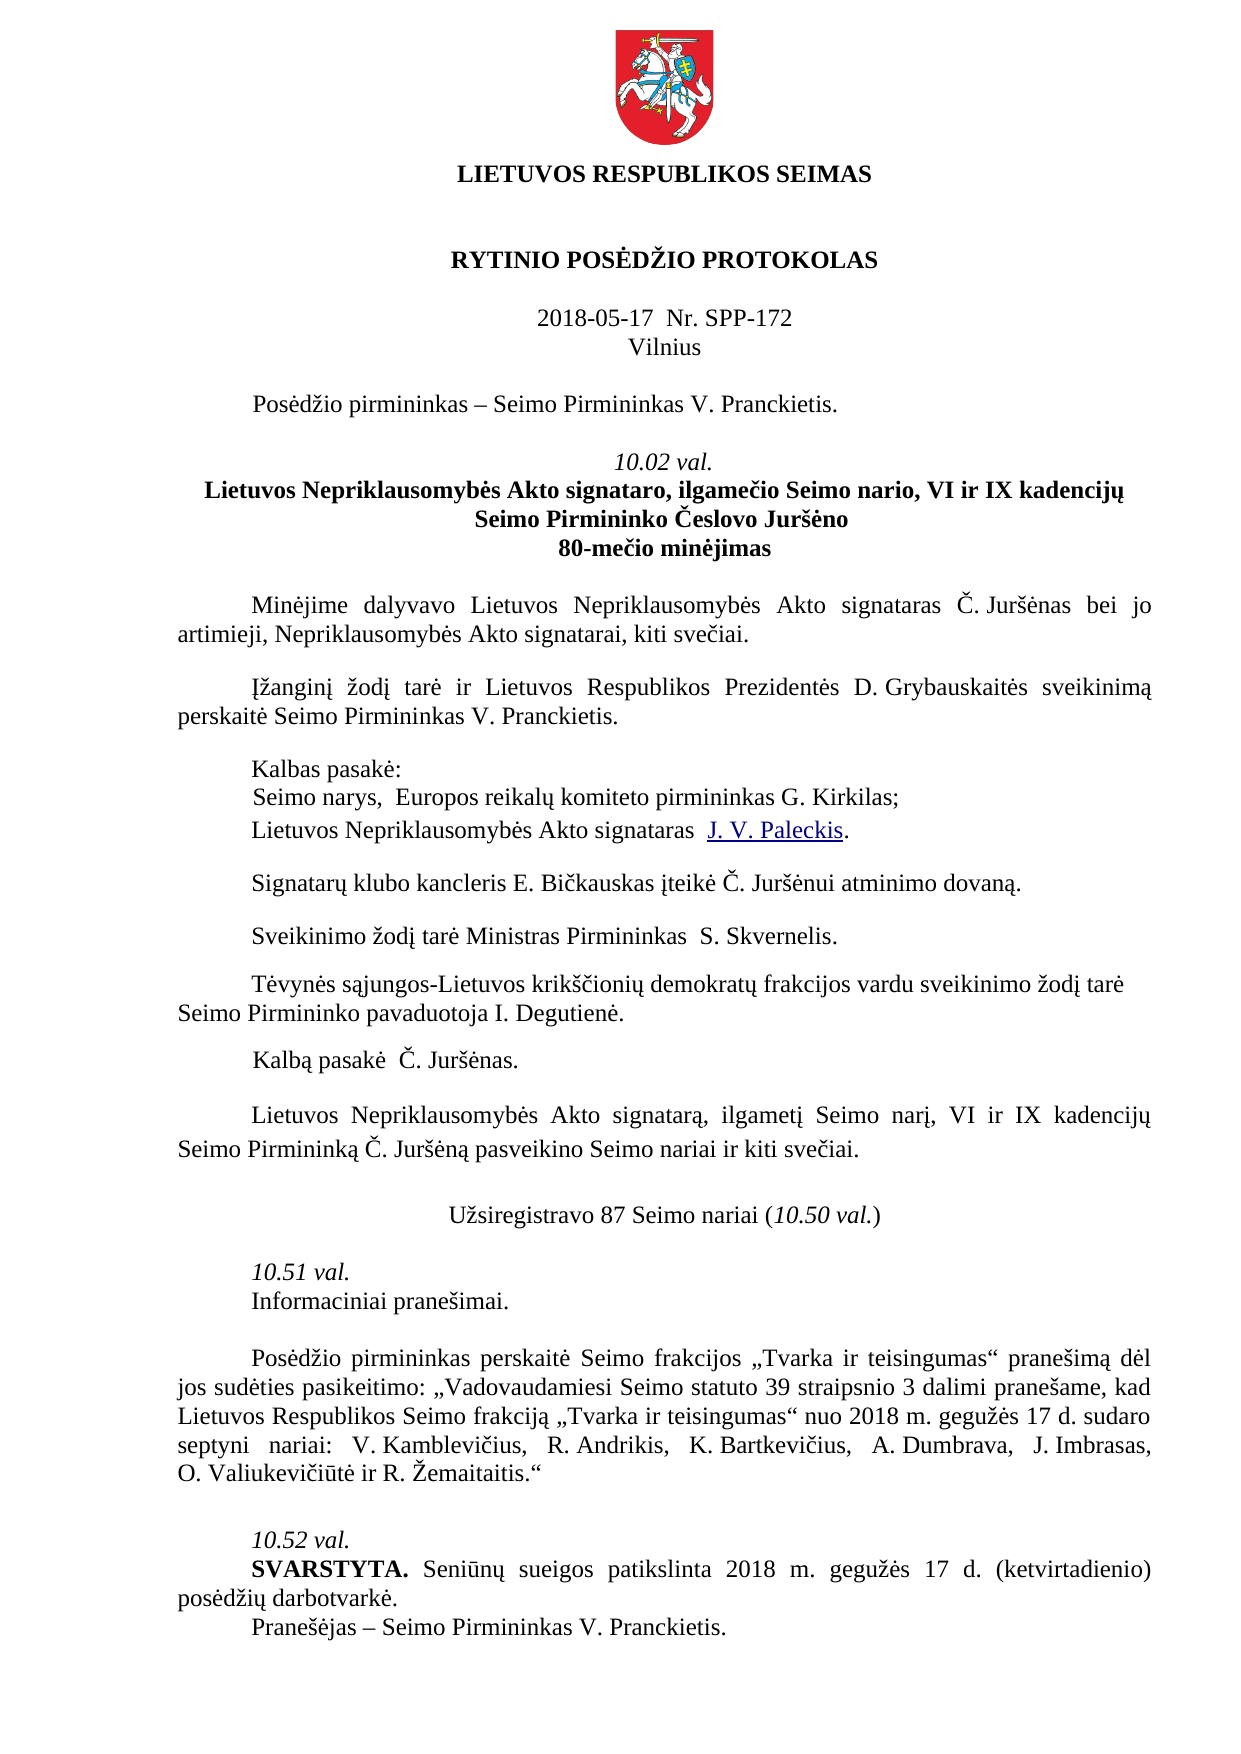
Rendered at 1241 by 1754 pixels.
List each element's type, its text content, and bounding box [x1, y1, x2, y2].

text 10.02 val. [177, 447, 1152, 476]
text Seimo narys, Europos reikalų komiteto pirmininkas G. Kirkilas; [252, 782, 1152, 811]
text Kalbą pasakė Č. Juršėnas. [252, 1046, 1152, 1074]
text Signatarų klubo kancleris E. Bičkauskas įteikė Č. Juršėnui atminimo dovaną. [177, 868, 1152, 897]
text Pranešėjas – Seimo Pirmininkas V. Pranckietis. [177, 1612, 1152, 1641]
text Minėjime dalyvavo Lietuvos Nepriklausomybės Akto signataras Č. Juršėnas bei jo artimieji, Nepriklausomybės Akto signatarai, kiti svečiai. [177, 591, 1152, 648]
text 10.51 val. [177, 1257, 1152, 1286]
text Įžanginį žodį tarė ir Lietuvos Respublikos Prezidentės D. Grybauskaitės sveikinimą perskaitė Seimo Pirmininkas V. Pranckietis. [177, 672, 1152, 729]
text 80-mečio minėjimas [177, 533, 1152, 562]
text Lietuvos Respublikos Seimas [177, 159, 1152, 188]
text SVARSTYTA. Seniūnų sueigos patikslinta 2018 m. gegužės 17 d. (ketvirtadienio) posėdžių darbotvarkė. [177, 1554, 1152, 1612]
text Informaciniai pranešimai. [177, 1286, 1152, 1315]
text Vilnius [177, 332, 1152, 361]
text Posėdžio pirmininkas perskaitė Seimo frakcijos „Tvarka ir teisingumas“ pranešimą dėl jos sudėties pasikeitimo: „Vadovaudamiesi Seimo statuto 39 straipsnio 3 dalimi pranešame, kad Lietuvos Respublikos Seimo frakciją „Tvarka ir teisingumas“ nuo 2018 m. gegužės 17 d. sudaro septyni nariai: V. Kamblevičius, R. Andrikis, K. Bartkevičius, A. Dumbrava, J. Imbrasas, O. Valiukevičiūtė ir R. Žemaitaitis.“ [177, 1343, 1152, 1487]
text Užsiregistravo 87 Seimo nariai (10.50 val.) [177, 1200, 1152, 1228]
text Posėdžio pirmininkas – Seimo Pirmininkas V. Pranckietis. [177, 389, 1152, 418]
text RYTINIO POSĖDŽIO PROTOKOLAS [177, 246, 1152, 274]
text Sveikinimo žodį tarė Ministras Pirmininkas S. Skvernelis. [177, 921, 1152, 950]
text Tėvynės sąjungos-Lietuvos krikščionių demokratų frakcijos vardu sveikinimo žodį tarė Seimo Pirmininko pavaduotoja I. Degutienė. [177, 969, 1152, 1026]
text 10.52 val. [177, 1526, 1152, 1554]
text 2018-05-17 Nr. SPP-172 [177, 303, 1152, 332]
text Kalbas pasakė: [177, 754, 1152, 782]
text Lietuvos Nepriklausomybės Akto signataro, ilgamečio Seimo nario, VI ir IX kadencijų Seimo Pirmininko Česlovo Juršėno [177, 476, 1152, 533]
text Lietuvos Nepriklausomybės Akto signataras J. V. Paleckis. [177, 815, 1152, 844]
text Lietuvos Nepriklausomybės Akto signatarą, ilgametį Seimo narį, VI ir IX kadencijų Seimo Pirmininką Č. Juršėną pasveikino Seimo nariai ir kiti svečiai. [177, 1101, 1152, 1162]
